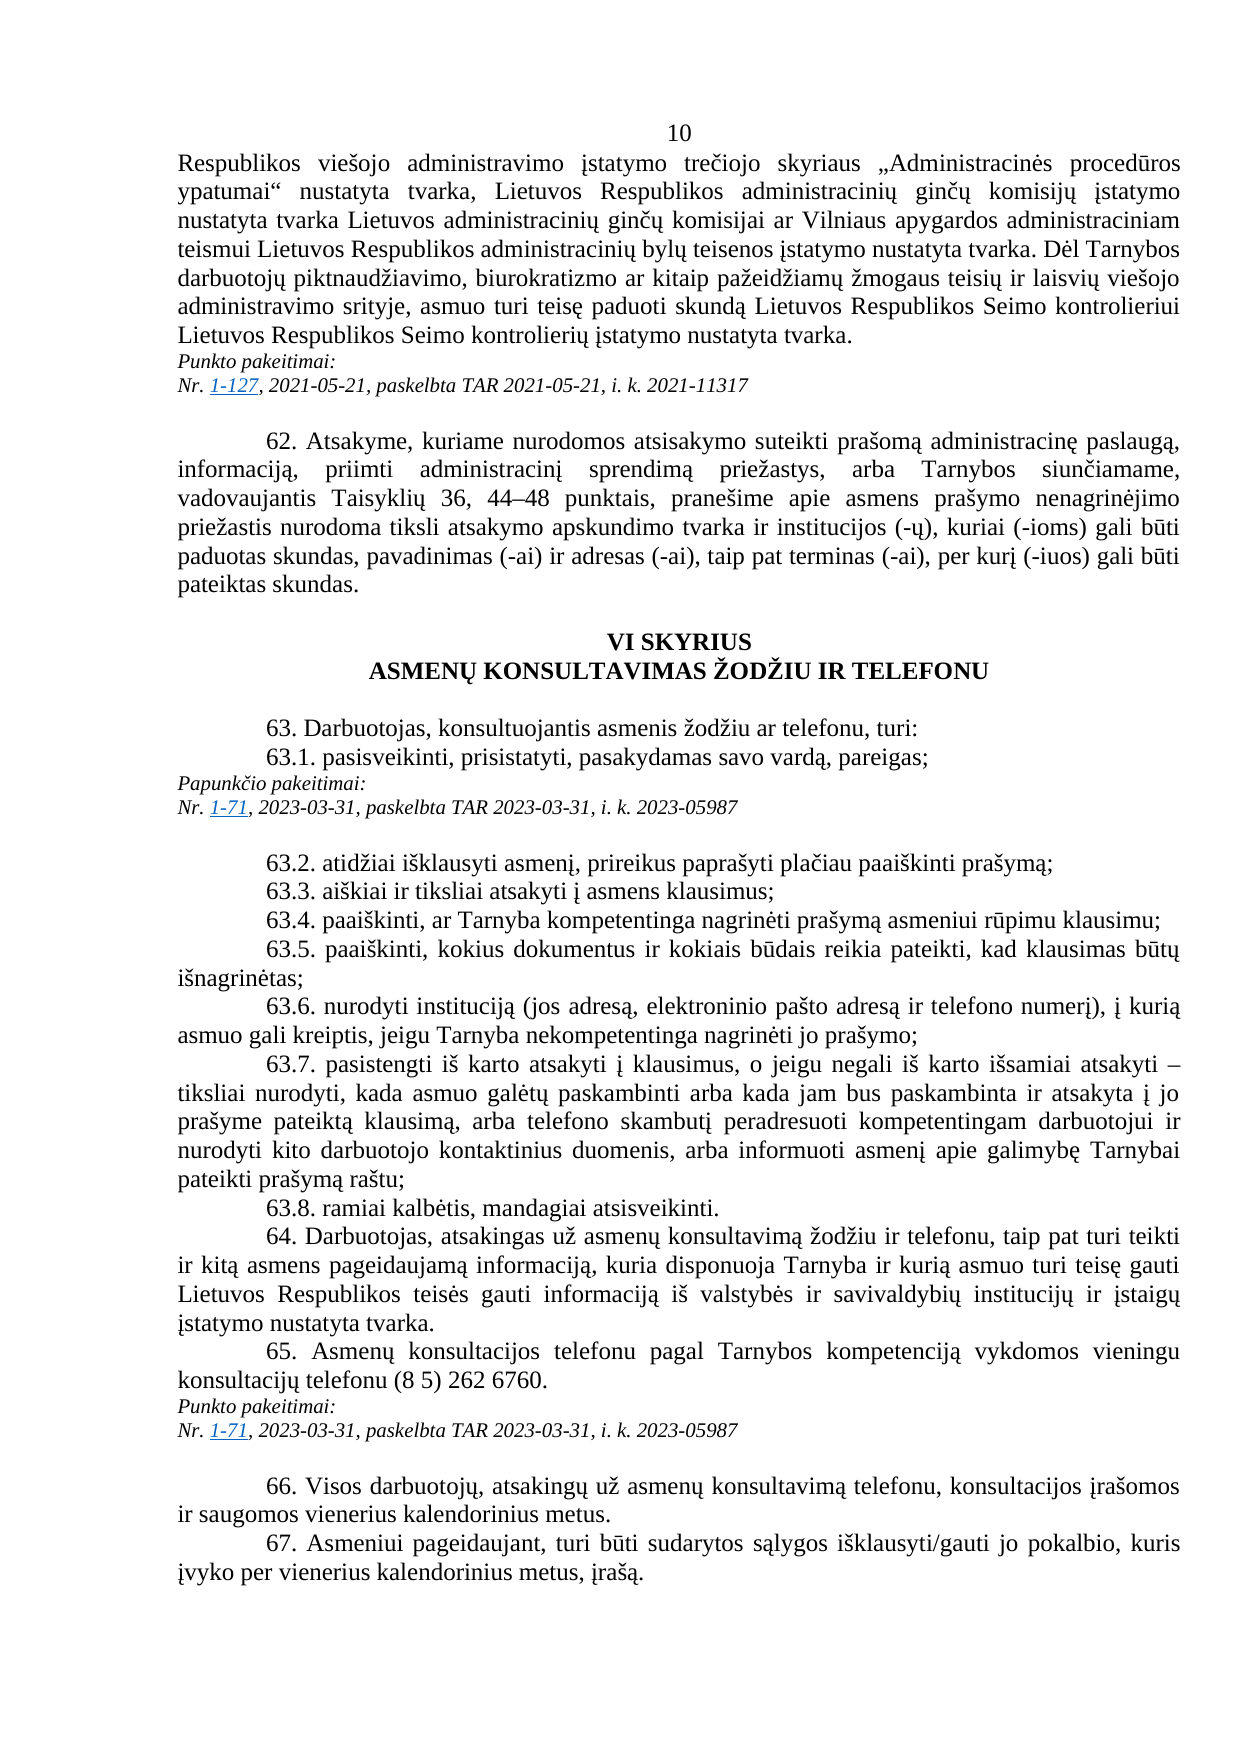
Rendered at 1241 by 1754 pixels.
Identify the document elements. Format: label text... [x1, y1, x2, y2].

text Nr. 1-127, 2021-05-21, paskelbta TAR 2021-05-21, i. k. 2021-11317 [177, 373, 1181, 397]
text 65. Asmenų konsultacijos telefonu pagal Tarnybos kompetenciją vykdomos vieningu konsultacijų telefonu (8 5) 262 6760. [177, 1336, 1181, 1394]
text 66. Visos darbuotojų, atsakingų už asmenų konsultavimą telefonu, konsultacijos įrašomos ir saugomos vienerius kalendorinius metus. [177, 1471, 1181, 1528]
text Respublikos viešojo administravimo įstatymo trečiojo skyriaus „Administracinės procedūros ypatumai“ nustatyta tvarka, Lietuvos Respublikos administracinių ginčų komisijų įstatymo nustatyta tvarka Lietuvos administracinių ginčų komisijai ar Vilniaus apygardos administraciniam teismui Lietuvos Respublikos administracinių bylų teisenos įstatymo nustatyta tvarka. Dėl Tarnybos darbuotojų piktnaudžiavimo, biurokratizmo ar kitaip pažeidžiamų žmogaus teisių ir laisvių viešojo administravimo srityje, asmuo turi teisę paduoti skundą Lietuvos Respublikos Seimo kontrolieriui Lietuvos Respublikos Seimo kontrolierių įstatymo nustatyta tvarka. [177, 148, 1181, 349]
text 63.7. pasistengti iš karto atsakyti į klausimus, o jeigu negali iš karto išsamiai atsakyti – tiksliai nurodyti, kada asmuo galėtų paskambinti arba kada jam bus paskambinta ir atsakyta į jo prašyme pateiktą klausimą, arba telefono skambutį peradresuoti kompetentingam darbuotojui ir nurodyti kito darbuotojo kontaktinius duomenis, arba informuoti asmenį apie galimybę Tarnybai pateikti prašymą raštu; [177, 1049, 1181, 1193]
text 63.4. paaiškinti, ar Tarnyba kompetentinga nagrinėti prašymą asmeniui rūpimu klausimu; [177, 905, 1181, 934]
text Punkto pakeitimai: [177, 349, 1181, 373]
text Punkto pakeitimai: [177, 1394, 1181, 1418]
text Nr. 1-71, 2023-03-31, paskelbta TAR 2023-03-31, i. k. 2023-05987 [177, 1418, 1181, 1442]
text 63.6. nurodyti instituciją (jos adresą, elektroninio pašto adresą ir telefono numerį), į kurią asmuo gali kreiptis, jeigu Tarnyba nekompetentinga nagrinėti jo prašymo; [177, 991, 1181, 1049]
text Papunkčio pakeitimai: [177, 771, 1181, 795]
text Asmenų konsultavimas žodžiu ir TELEFONU [177, 656, 1181, 684]
text 64. Darbuotojas, atsakingas už asmenų konsultavimą žodžiu ir telefonu, taip pat turi teikti ir kitą asmens pageidaujamą informaciją, kuria disponuoja Tarnyba ir kurią asmuo turi teisę gauti Lietuvos Respublikos teisės gauti informaciją iš valstybės ir savivaldybių institucijų ir įstaigų įstatymo nustatyta tvarka. [177, 1221, 1181, 1336]
text 62. Atsakyme, kuriame nurodomos atsisakymo suteikti prašomą administracinę paslaugą, informaciją, priimti administracinį sprendimą priežastys, arba Tarnybos siunčiamame, vadovaujantis Taisyklių 36, 44–48 punktais, pranešime apie asmens prašymo nenagrinėjimo priežastis nurodoma tiksli atsakymo apskundimo tvarka ir institucijos (-ų), kuriai (-ioms) gali būti paduotas skundas, pavadinimas (-ai) ir adresas (-ai), taip pat terminas (-ai), per kurį (-iuos) gali būti pateiktas skundas. [177, 426, 1181, 598]
text 63.3. aiškiai ir tiksliai atsakyti į asmens klausimus; [177, 876, 1181, 905]
text 63. Darbuotojas, konsultuojantis asmenis žodžiu ar telefonu, turi: [177, 713, 1181, 742]
text Nr. 1-71, 2023-03-31, paskelbta TAR 2023-03-31, i. k. 2023-05987 [177, 795, 1181, 819]
text VI SKYRIUS [177, 627, 1181, 656]
text 63.8. ramiai kalbėtis, mandagiai atsisveikinti. [177, 1193, 1181, 1221]
text 63.5. paaiškinti, kokius dokumentus ir kokiais būdais reikia pateikti, kad klausimas būtų išnagrinėtas; [177, 934, 1181, 991]
text 67. Asmeniui pageidaujant, turi būti sudarytos sąlygos išklausyti/gauti jo pokalbio, kuris įvyko per vienerius kalendorinius metus, įrašą. [177, 1528, 1181, 1586]
text 63.1. pasisveikinti, prisistatyti, pasakydamas savo vardą, pareigas; [177, 742, 1181, 771]
text 63.2. atidžiai išklausyti asmenį, prireikus paprašyti plačiau paaiškinti prašymą; [177, 848, 1181, 876]
